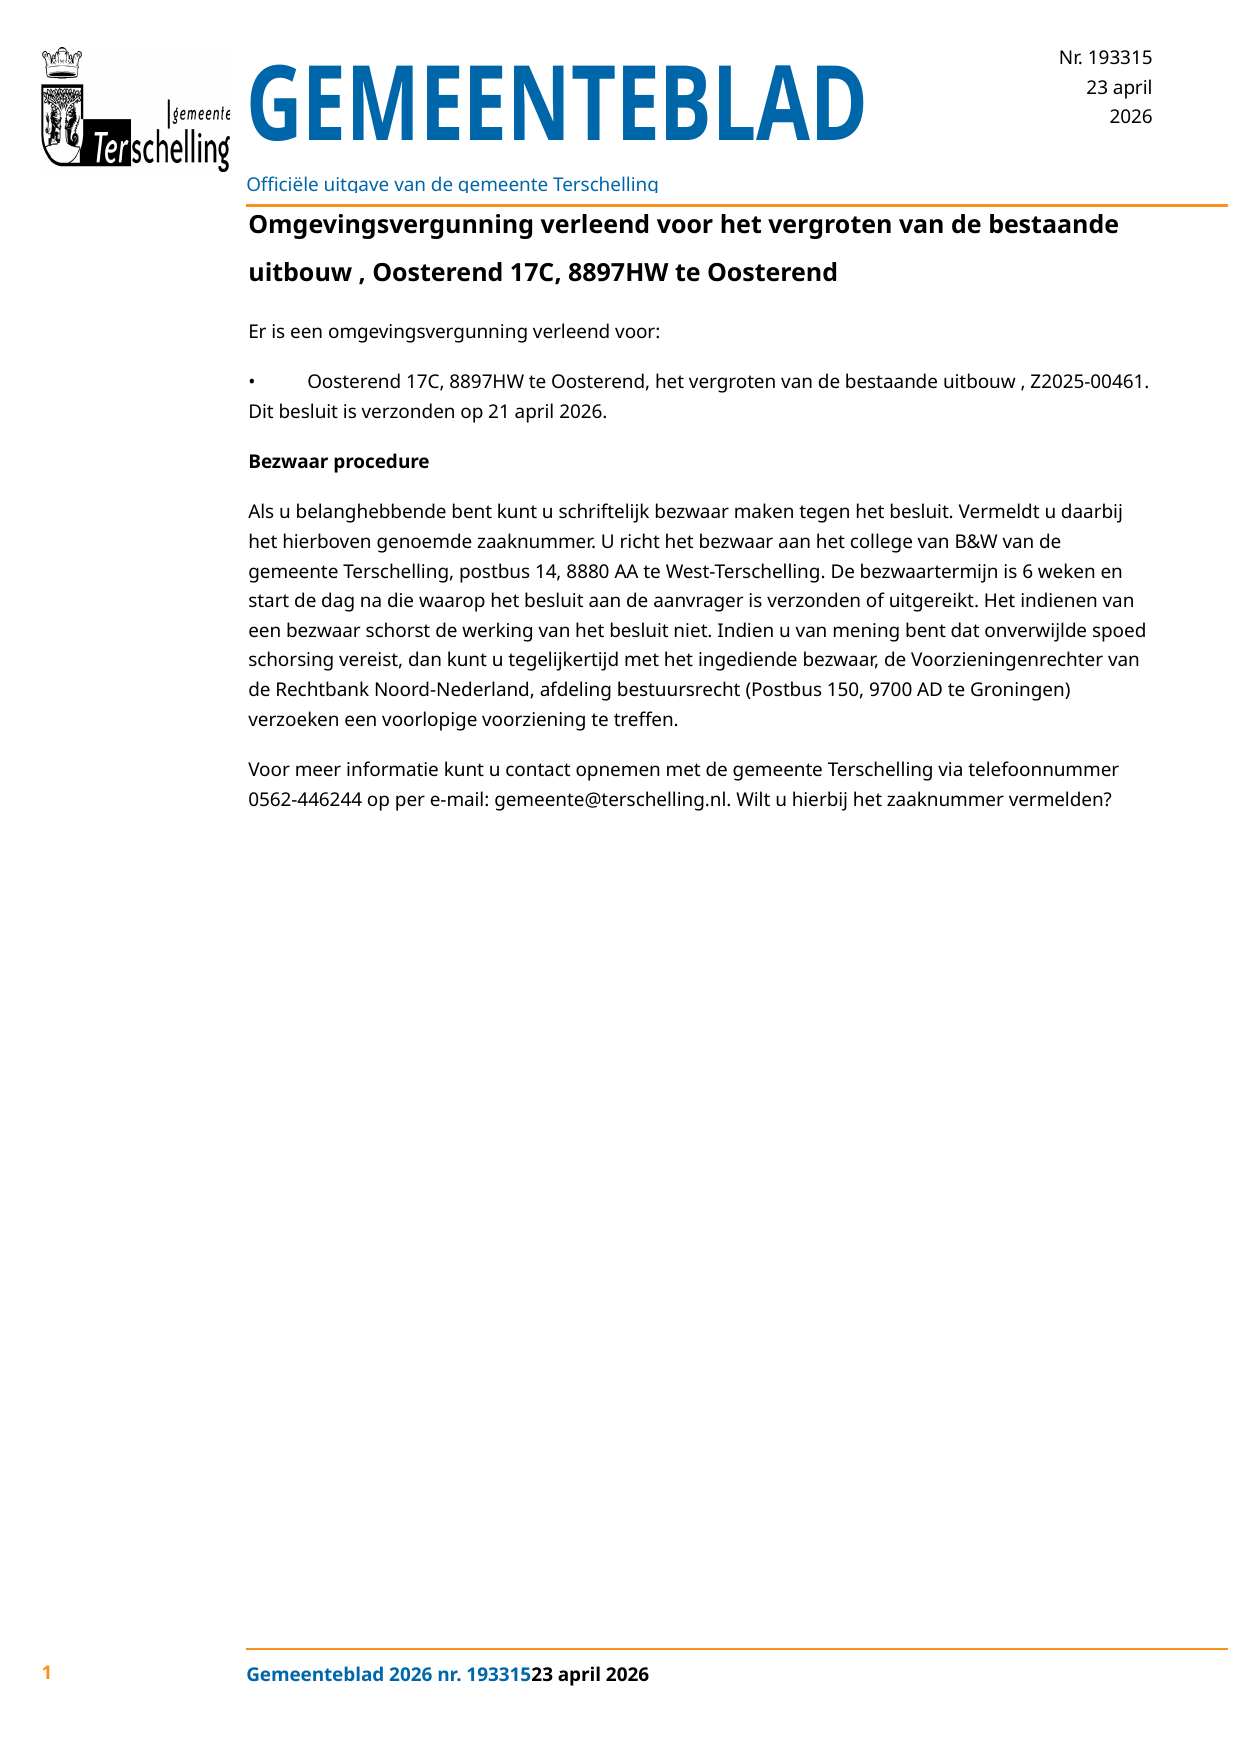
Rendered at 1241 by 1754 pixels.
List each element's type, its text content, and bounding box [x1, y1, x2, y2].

text Voor meer informatie kunt u contact opnemen met de gemeente Terschelling via telefoonnummer 0562-446244 op per e-mail: gemeente@terschelling.nl. Wilt u hierbij het zaaknummer vermelden? [248, 756, 1152, 812]
text Er is een omgevingsvergunning verleend voor: [248, 318, 1152, 344]
text Bezwaar procedure [248, 448, 1152, 474]
text Omgevingsvergunning verleend voor het vergroten van de bestaande uitbouw , Oosterend 17C, 8897HW te Oosterend [248, 207, 1152, 288]
picture [41, 47, 231, 172]
list Oosterend 17C, 8897HW te Oosterend, het vergroten van de bestaande uitbouw , Z2025-00461. [248, 368, 1152, 394]
text Als u belanghebbende bent kunt u schriftelijk bezwaar maken tegen het besluit. Vermeldt u daarbij het hierboven genoemde zaaknummer. U richt het bezwaar aan het college van B&W van de gemeente Terschelling, postbus 14, 8880 AA te West-Terschelling. De bezwaartermijn is 6 weken en start de dag na die waarop het besluit aan de aanvrager is verzonden of uitgereikt. Het indienen van een bezwaar schorst de werking van het besluit niet. Indien u van mening bent dat onverwijlde spoed schorsing vereist, dan kunt u tegelijkertijd met het ingediende bezwaar, de Voorzieningenrechter van de Rechtbank Noord-Nederland, afdeling bestuursrecht (Postbus 150, 9700 AD te Groningen) verzoeken een voorlopige voorziening te treffen. [248, 499, 1152, 732]
text Dit besluit is verzonden op 21 april 2026. [248, 398, 1152, 424]
